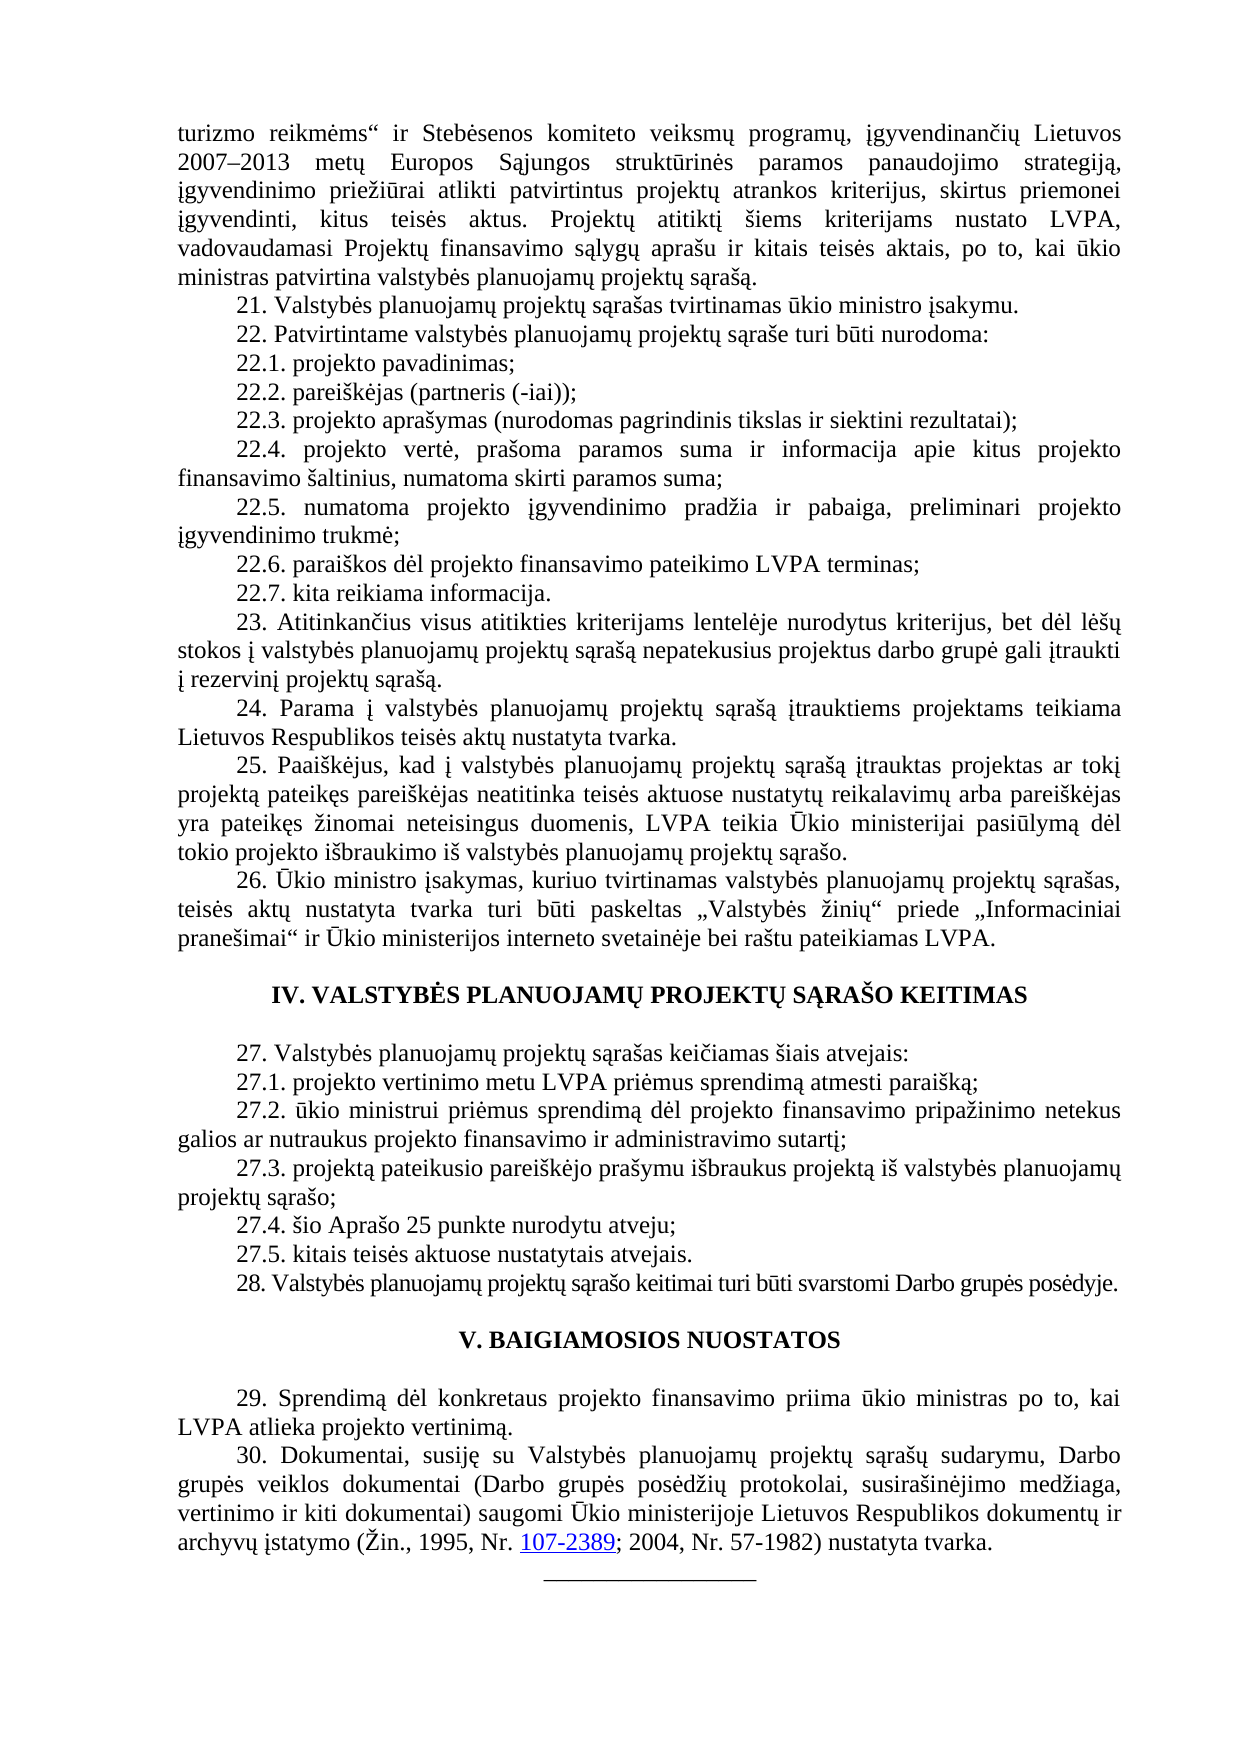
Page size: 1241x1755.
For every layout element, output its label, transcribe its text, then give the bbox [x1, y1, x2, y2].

text _________________ [177, 1556, 1122, 1584]
text 22.3. projekto aprašymas (nurodomas pagrindinis tikslas ir siektini rezultatai); [177, 406, 1122, 434]
text 30. Dokumentai, susiję su Valstybės planuojamų projektų sąrašų sudarymu, Darbo grupės veiklos dokumentai (Darbo grupės posėdžių protokolai, susirašinėjimo medžiaga, vertinimo ir kiti dokumentai) saugomi Ūkio ministerijoje Lietuvos Respublikos dokumentų ir archyvų įstatymo (Žin., 1995, Nr. 107-2389; 2004, Nr. 57-1982) nustatyta tvarka. [177, 1441, 1122, 1556]
text 25. Paaiškėjus, kad į valstybės planuojamų projektų sąrašą įtrauktas projektas ar tokį projektą pateikęs pareiškėjas neatitinka teisės aktuose nustatytų reikalavimų arba pareiškėjas yra pateikęs žinomai neteisingus duomenis, LVPA teikia Ūkio ministerijai pasiūlymą dėl tokio projekto išbraukimo iš valstybės planuojamų projektų sąrašo. [177, 751, 1122, 866]
text 22.2. pareiškėjas (partneris (-iai)); [177, 377, 1122, 406]
text 27.1. projekto vertinimo metu LVPA priėmus sprendimą atmesti paraišką; [177, 1067, 1122, 1096]
text turizmo reikmėms“ ir Stebėsenos komiteto veiksmų programų, įgyvendinančių Lietuvos 2007–2013 metų Europos Sąjungos struktūrinės paramos panaudojimo strategiją, įgyvendinimo priežiūrai atlikti patvirtintus projektų atrankos kriterijus, skirtus priemonei įgyvendinti, kitus teisės aktus. Projektų atitiktį šiems kriterijams nustato LVPA, vadovaudamasi Projektų finansavimo sąlygų aprašu ir kitais teisės aktais, po to, kai ūkio ministras patvirtina valstybės planuojamų projektų sąrašą. [177, 118, 1122, 291]
text 23. Atitinkančius visus atitikties kriterijams lentelėje nurodytus kriterijus, bet dėl lėšų stokos į valstybės planuojamų projektų sąrašą nepatekusius projektus darbo grupė gali įtraukti į rezervinį projektų sąrašą. [177, 607, 1122, 693]
text V. BAIGIAMOSIOS NUOSTATOS [177, 1326, 1122, 1354]
text 27.4. šio Aprašo 25 punkte nurodytu atveju; [177, 1211, 1122, 1239]
text 22.1. projekto pavadinimas; [177, 348, 1122, 377]
text 26. Ūkio ministro įsakymas, kuriuo tvirtinamas valstybės planuojamų projektų sąrašas, teisės aktų nustatyta tvarka turi būti paskeltas „Valstybės žinių“ priede „Informaciniai pranešimai“ ir Ūkio ministerijos interneto svetainėje bei raštu pateikiamas LVPA. [177, 866, 1122, 952]
text 22.6. paraiškos dėl projekto finansavimo pateikimo LVPA terminas; [177, 549, 1122, 578]
text 22. Patvirtintame valstybės planuojamų projektų sąraše turi būti nurodoma: [177, 319, 1122, 348]
text 22.7. kita reikiama informacija. [177, 578, 1122, 607]
text 27.2. ūkio ministrui priėmus sprendimą dėl projekto finansavimo pripažinimo netekus galios ar nutraukus projekto finansavimo ir administravimo sutartį; [177, 1096, 1122, 1153]
text 28. Valstybės planuojamų projektų sąrašo keitimai turi būti svarstomi Darbo grupės posėdyje. [177, 1268, 1122, 1297]
text 22.5. numatoma projekto įgyvendinimo pradžia ir pabaiga, preliminari projekto įgyvendinimo trukmė; [177, 492, 1122, 549]
text 27.5. kitais teisės aktuose nustatytais atvejais. [177, 1239, 1122, 1268]
text 22.4. projekto vertė, prašoma paramos suma ir informacija apie kitus projekto finansavimo šaltinius, numatoma skirti paramos suma; [177, 434, 1122, 492]
text 24. Parama į valstybės planuojamų projektų sąrašą įtrauktiems projektams teikiama Lietuvos Respublikos teisės aktų nustatyta tvarka. [177, 693, 1122, 751]
text 27.3. projektą pateikusio pareiškėjo prašymu išbraukus projektą iš valstybės planuojamų projektų sąrašo; [177, 1153, 1122, 1211]
text IV. VALSTYBĖS PLANUOJAMŲ PROJEKTŲ SĄRAŠO KEITIMAS [177, 981, 1122, 1009]
text 29. Sprendimą dėl konkretaus projekto finansavimo priima ūkio ministras po to, kai LVPA atlieka projekto vertinimą. [177, 1383, 1122, 1441]
text 27. Valstybės planuojamų projektų sąrašas keičiamas šiais atvejais: [177, 1038, 1122, 1067]
text 21. Valstybės planuojamų projektų sąrašas tvirtinamas ūkio ministro įsakymu. [177, 291, 1122, 319]
